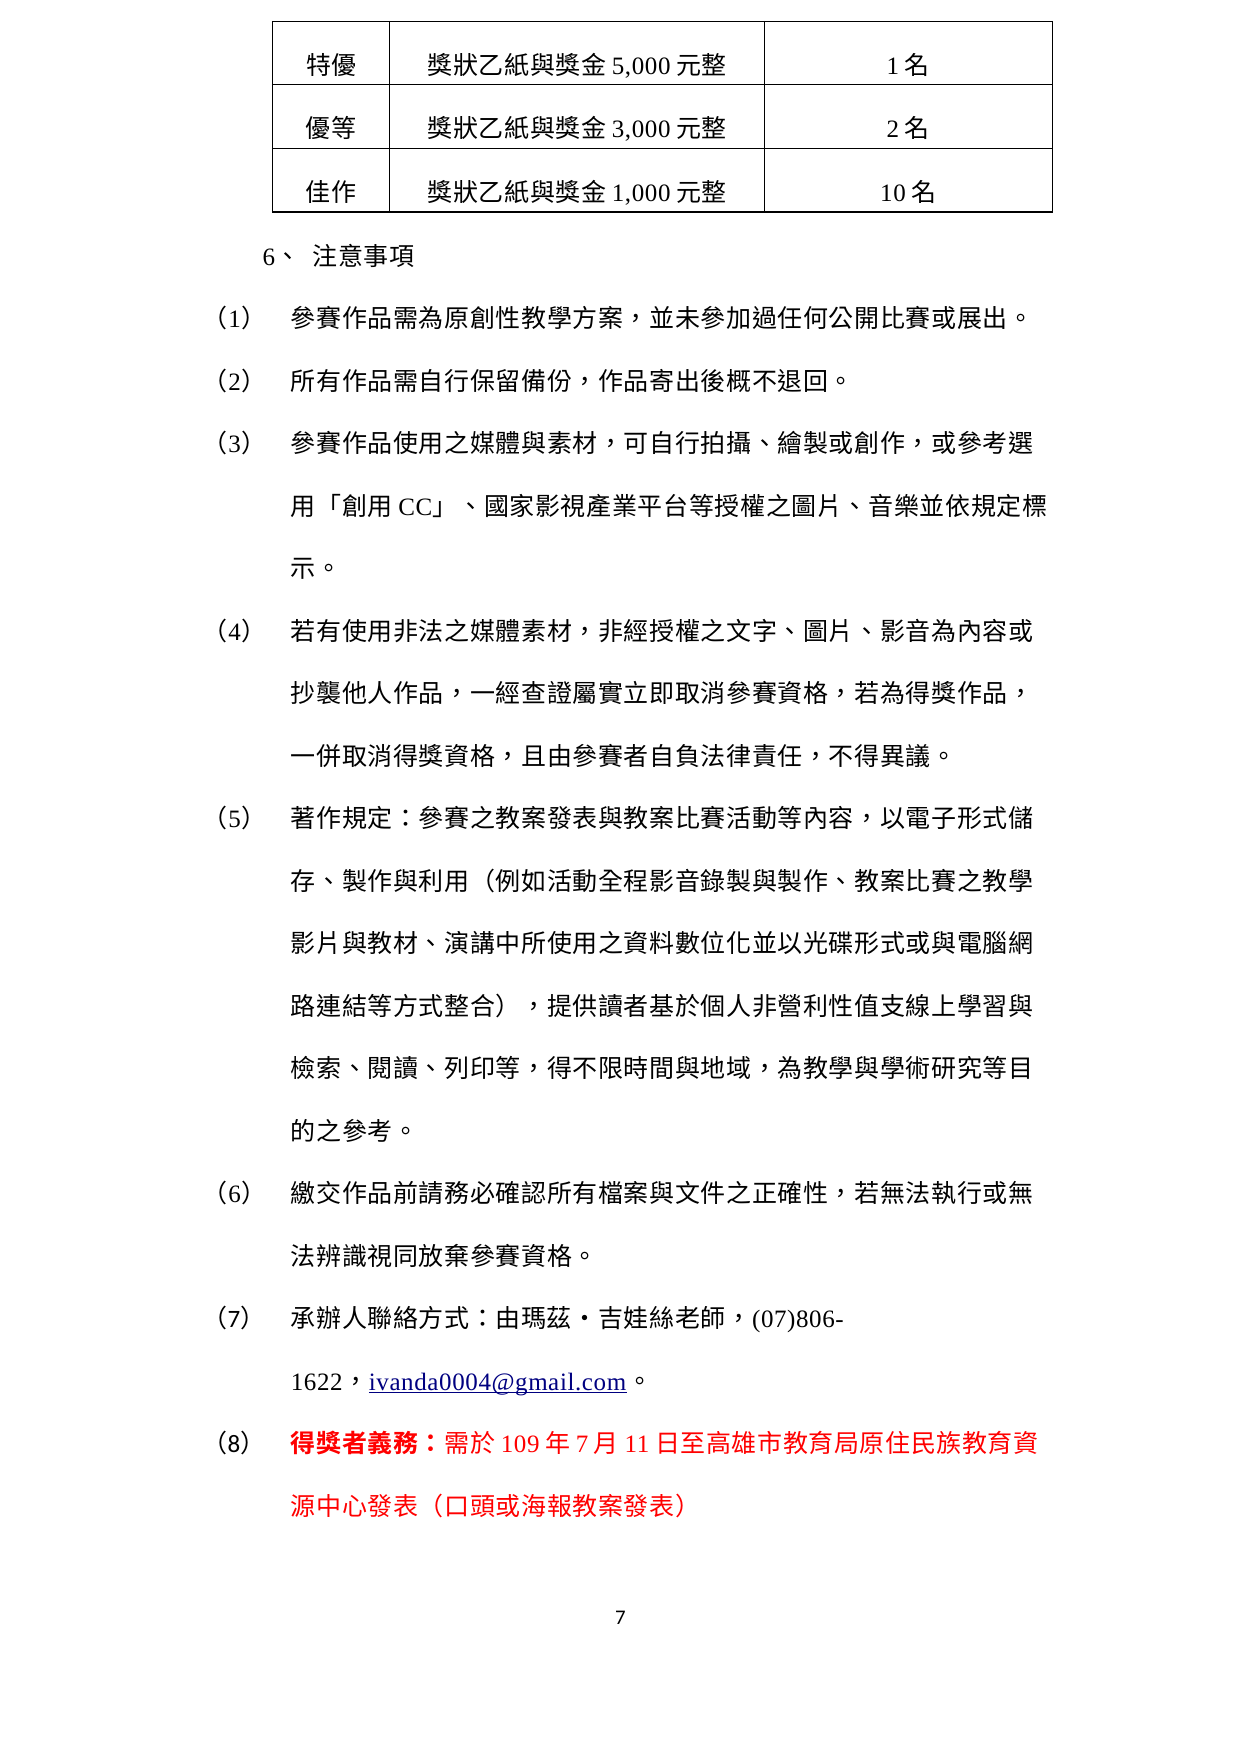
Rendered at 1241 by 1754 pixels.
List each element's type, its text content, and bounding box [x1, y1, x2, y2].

list 參賽作品需為原創性教學方案，並未參加過任何公開比賽或展出。 [202, 275, 1053, 337]
table_cell 1名 [765, 22, 1052, 84]
table_cell 2名 [765, 85, 1052, 148]
table_cell 10名 [765, 149, 1052, 211]
list 承辦人聯絡方式：由瑪茲・吉娃絲老師，(07)806-1622，ivanda0004@gmail.com。 [202, 1275, 1053, 1400]
list 注意事項 [262, 212, 1053, 275]
table_cell 特優 [273, 22, 389, 84]
list 著作規定：參賽之教案發表與教案比賽活動等內容，以電子形式儲存、製作與利用（例如活動全程影音錄製與製作、教案比賽之教學影片與教材、演講中所使用之資料數位化並以光碟形式或與電腦網路連結等方式整合），提供讀者基於個人非營利性值支線上學習與檢索、閱讀、列印等，得不限時間與地域，為教學與學術研究等目的之參考。 [202, 775, 1053, 1150]
list 所有作品需自行保留備份，作品寄出後概不退回。 [202, 337, 1053, 400]
list 繳交作品前請務必確認所有檔案與文件之正確性，若無法執行或無法辨識視同放棄參賽資格。 [202, 1150, 1053, 1275]
list 若有使用非法之媒體素材，非經授權之文字、圖片、影音為內容或抄襲他人作品，一經查證屬實立即取消參賽資格，若為得獎作品，一併取消得獎資格，且由參賽者自負法律責任，不得異議。 [202, 587, 1053, 775]
table_cell 獎狀乙紙與獎金3,000元整 [390, 85, 764, 148]
list 得獎者義務：需於109年7月11日至高雄市教育局原住民族教育資源中心發表（口頭或海報教案發表） [202, 1400, 1053, 1525]
table_cell 獎狀乙紙與獎金1,000元整 [390, 149, 764, 211]
list 參賽作品使用之媒體與素材，可自行拍攝、繪製或創作，或參考選用「創用CC」、國家影視產業平台等授權之圖片、音樂並依規定標示。 [202, 400, 1053, 587]
table_cell 優等 [273, 85, 389, 148]
table_cell 佳作 [273, 149, 389, 211]
table_cell 獎狀乙紙與獎金5,000元整 [390, 22, 764, 84]
